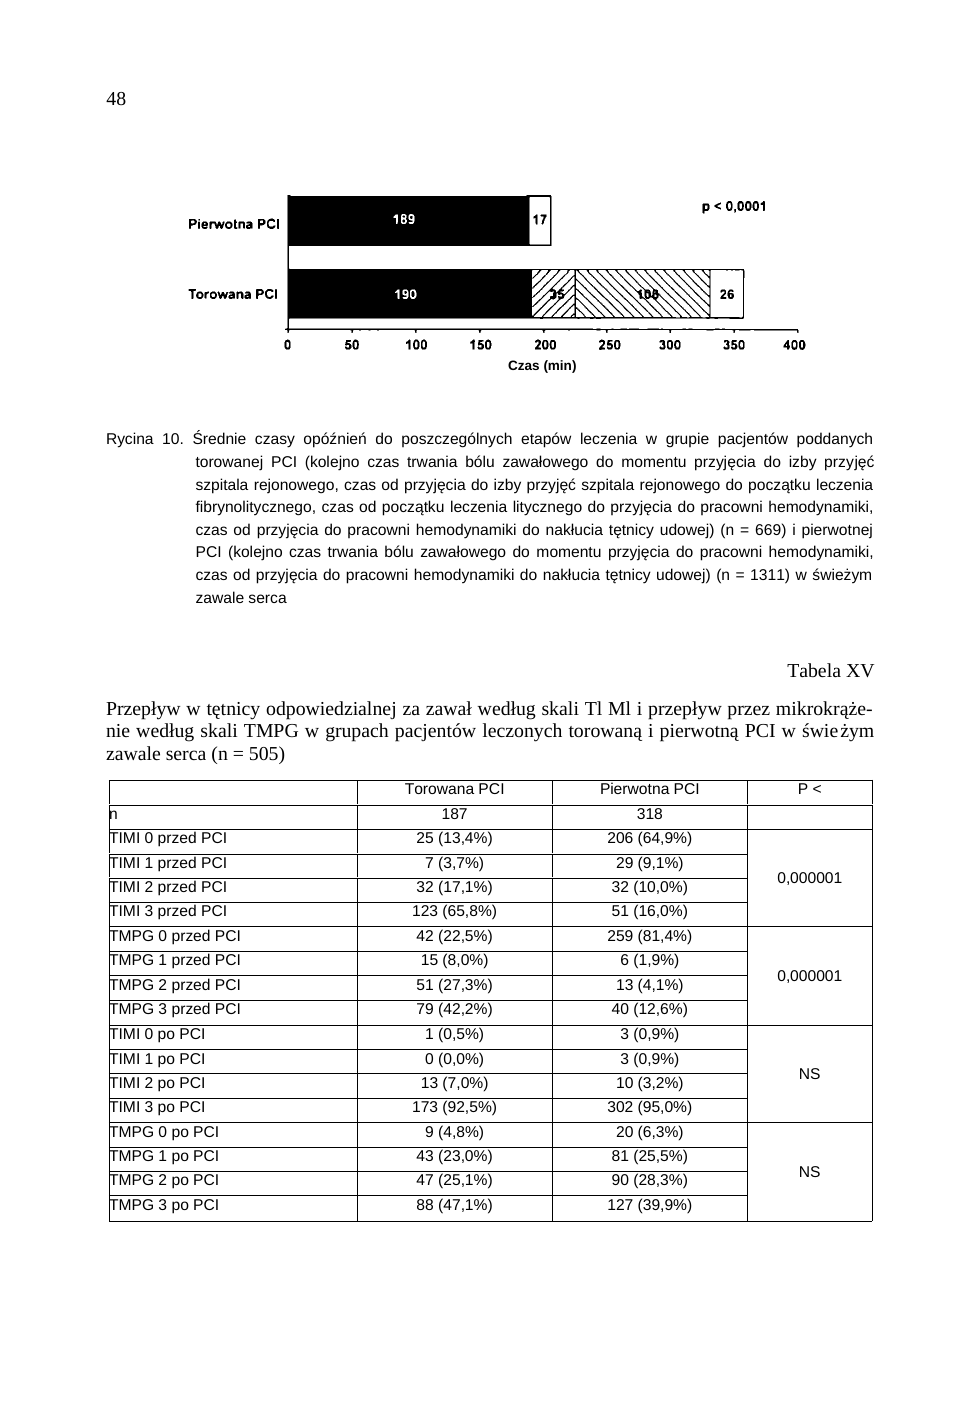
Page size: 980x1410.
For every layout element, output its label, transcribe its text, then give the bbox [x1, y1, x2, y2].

table_cell TIMI 0 po PCI [110, 1026, 357, 1049]
table_cell 88 (47,1%) [358, 1196, 552, 1221]
table_cell 81 (25,5%) [553, 1148, 747, 1171]
table_cell 40 (12,6%) [553, 1001, 747, 1025]
table_cell TMPG 1 przed PCI [110, 952, 357, 975]
text 48 [106, 87, 132, 110]
table_cell TIMI 2 po PCI [110, 1074, 357, 1098]
text Tabela XV [106, 659, 874, 682]
table_cell 13 (7,0%) [358, 1074, 552, 1098]
table_cell TMPG 1 po PCI [110, 1148, 357, 1171]
table_cell 79 (42,2%) [358, 1001, 552, 1025]
table_cell TIMI 3 po PCI [110, 1099, 357, 1122]
table_cell n [110, 806, 357, 829]
table_cell 123 (65,8%) [358, 903, 552, 926]
table_cell 3 (0,9%) [553, 1050, 747, 1073]
table_cell 259 (81,4%) [553, 927, 747, 951]
text Czas (min) [508, 358, 581, 374]
table_cell 25 (13,4%) [358, 830, 552, 853]
table_cell 47 (25,1%) [358, 1172, 552, 1195]
table_cell 206 (64,9%) [553, 830, 747, 853]
table_cell TMPG 0 po PCI [110, 1123, 357, 1147]
table_cell NS [748, 1026, 872, 1122]
table_cell 0 (0,0%) [358, 1050, 552, 1073]
table_cell 187 [358, 806, 552, 829]
table_cell 32 (10,0%) [553, 879, 747, 902]
table_cell 20 (6,3%) [553, 1123, 747, 1147]
table_cell TMPG 3 po PCI [110, 1196, 357, 1221]
table_cell TIMI 3 przed PCI [110, 903, 357, 926]
table_cell 51 (16,0%) [553, 903, 747, 926]
table_cell 9 (4,8%) [358, 1123, 552, 1147]
table_header P < [748, 781, 872, 804]
table_cell 13 (4,1%) [553, 976, 747, 1000]
table_cell 173 (92,5%) [358, 1099, 552, 1122]
table_cell 42 (22,5%) [358, 927, 552, 951]
table_cell 127 (39,9%) [553, 1196, 747, 1221]
table_cell 0,000001 [748, 927, 872, 1025]
table_cell 43 (23,0%) [358, 1148, 552, 1171]
table_cell [748, 806, 872, 829]
table_cell 10 (3,2%) [553, 1074, 747, 1098]
table_cell 6 (1,9%) [553, 952, 747, 975]
table_header Torowana PCI [358, 781, 552, 804]
table_cell 32 (17,1%) [358, 879, 552, 902]
table_cell TIMI 2 przed PCI [110, 879, 357, 902]
table_cell NS [748, 1123, 872, 1221]
table_cell TMPG 2 przed PCI [110, 976, 357, 1000]
table_cell 3 (0,9%) [553, 1026, 747, 1049]
table_cell 302 (95,0%) [553, 1099, 747, 1122]
table_cell 318 [553, 806, 747, 829]
table_cell 1 (0,5%) [358, 1026, 552, 1049]
text Przepływ w tętnicy odpowiedzialnej za zawał według skali Tl Ml i przepływ przez mikrokrąże- nie według skali TMPG w grupach pacjentów leczonych torowaną i pierwotną PCI w świe­żym zawale serca (n = 505) [106, 697, 874, 765]
picture [188, 195, 833, 350]
table_cell TIMI 0 przed PCI [110, 830, 357, 853]
table_cell 0,000001 [748, 830, 872, 926]
table_cell 29 (9,1%) [553, 855, 747, 877]
table_cell TMPG 0 przed PCI [110, 927, 357, 951]
table_cell 15 (8,0%) [358, 952, 552, 975]
table_cell 7 (3,7%) [358, 855, 552, 877]
table_header [110, 781, 357, 804]
table_cell TMPG 3 przed PCI [110, 1001, 357, 1025]
table_cell TIMI 1 przed PCI [110, 855, 357, 877]
table_cell 90 (28,3%) [553, 1172, 747, 1195]
table_cell TMPG 2 po PCI [110, 1172, 357, 1195]
table_cell 51 (27,3%) [358, 976, 552, 1000]
text Rycina 10. Średnie czasy opóźnień do poszczególnych etapów leczenia w grupie pacjentów poddanych torowanej PCI (kolejno czas trwania bólu zawałowego do momentu przyjęcia do izby przy­jęć szpitala rejonowego, czas od przyjęcia do izby przyjęć szpitala rejonowego do początku leczenia fibrynolitycznego, czas od początku leczenia litycznego do przyjęcia do pracowni hemodynamiki, czas od przyjęcia do pracowni hemodynamiki do nakłucia tętnicy udowej) (n = 669) i pierwotnej PCI (kolejno czas trwania bólu zawałowego do momentu przyjęcia do pracowni hemodynamiki, czas od przyjęcia do pracowni hemodynamiki do nakłucia tętnicy udowej) (n = 1311) w świeżym zawale serca [106, 430, 874, 606]
table_cell TIMI 1 po PCI [110, 1050, 357, 1073]
table_header Pierwotna PCI [553, 781, 747, 804]
